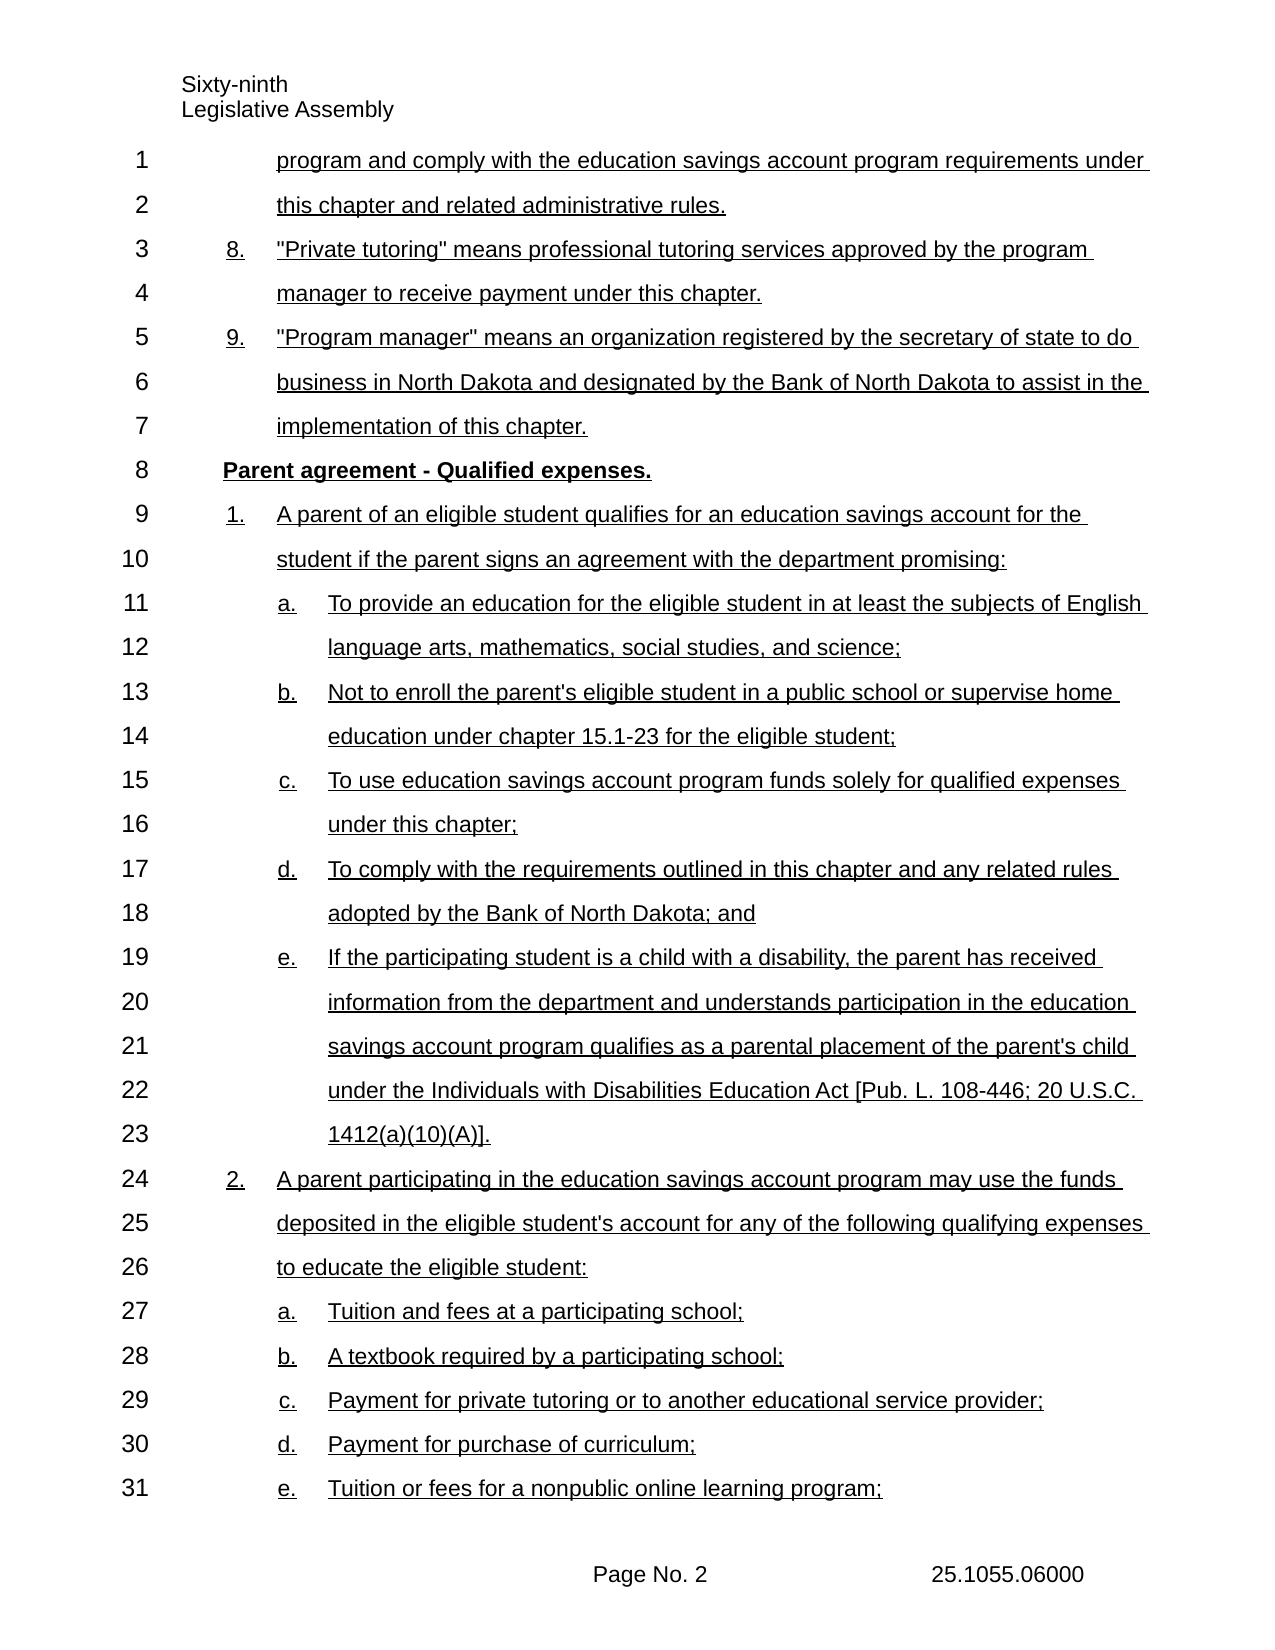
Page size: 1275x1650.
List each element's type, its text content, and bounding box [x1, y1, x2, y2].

text e. If the participating student is a child with a disability, the parent has received information from the department and understands participation in the education savings account program qualifies as a parental placement of the parent's child under the Individuals with Disabilities Education Act [Pub. L. 108‑446; 20 U.S.C. 1412(a)(10)(A)]. [181, 930, 1154, 1152]
text a. Tuition and fees at a participating school; [181, 1284, 1154, 1329]
text 9. "Program manager" means an organization registered by the secretary of state to do business in North Dakota and designated by the Bank of North Dakota to assist in the implementation of this chapter. [181, 310, 1154, 443]
text b. Not to enroll the parent's eligible student in a public school or supervise home education under chapter 15.1‑23 for the eligible student; [181, 664, 1154, 753]
text e. Tuition or fees for a nonpublic online learning program; [181, 1461, 1154, 1506]
text 2. A parent participating in the education savings account program may use the funds deposited in the eligible student's account for any of the following qualifying expenses to educate the eligible student: [181, 1152, 1154, 1284]
subtitle Parent agreement - Qualified expenses. [181, 443, 1154, 487]
text c. To use education savings account program funds solely for qualified expenses under this chapter; [181, 753, 1154, 842]
text program and comply with the education savings account program requirements under this chapter and related administrative rules. [181, 133, 1154, 222]
text c. Payment for private tutoring or to another educational service provider; [181, 1373, 1154, 1417]
text d. Payment for purchase of curriculum; [181, 1417, 1154, 1461]
text a. To provide an education for the eligible student in at least the subjects of English language arts, mathematics, social studies, and science; [181, 576, 1154, 664]
text d. To comply with the requirements outlined in this chapter and any related rules adopted by the Bank of North Dakota; and [181, 842, 1154, 930]
text b. A textbook required by a participating school; [181, 1329, 1154, 1373]
text 1. A parent of an eligible student qualifies for an education savings account for the student if the parent signs an agreement with the department promising: [181, 487, 1154, 576]
text 8. "Private tutoring" means professional tutoring services approved by the program manager to receive payment under this chapter. [181, 222, 1154, 310]
